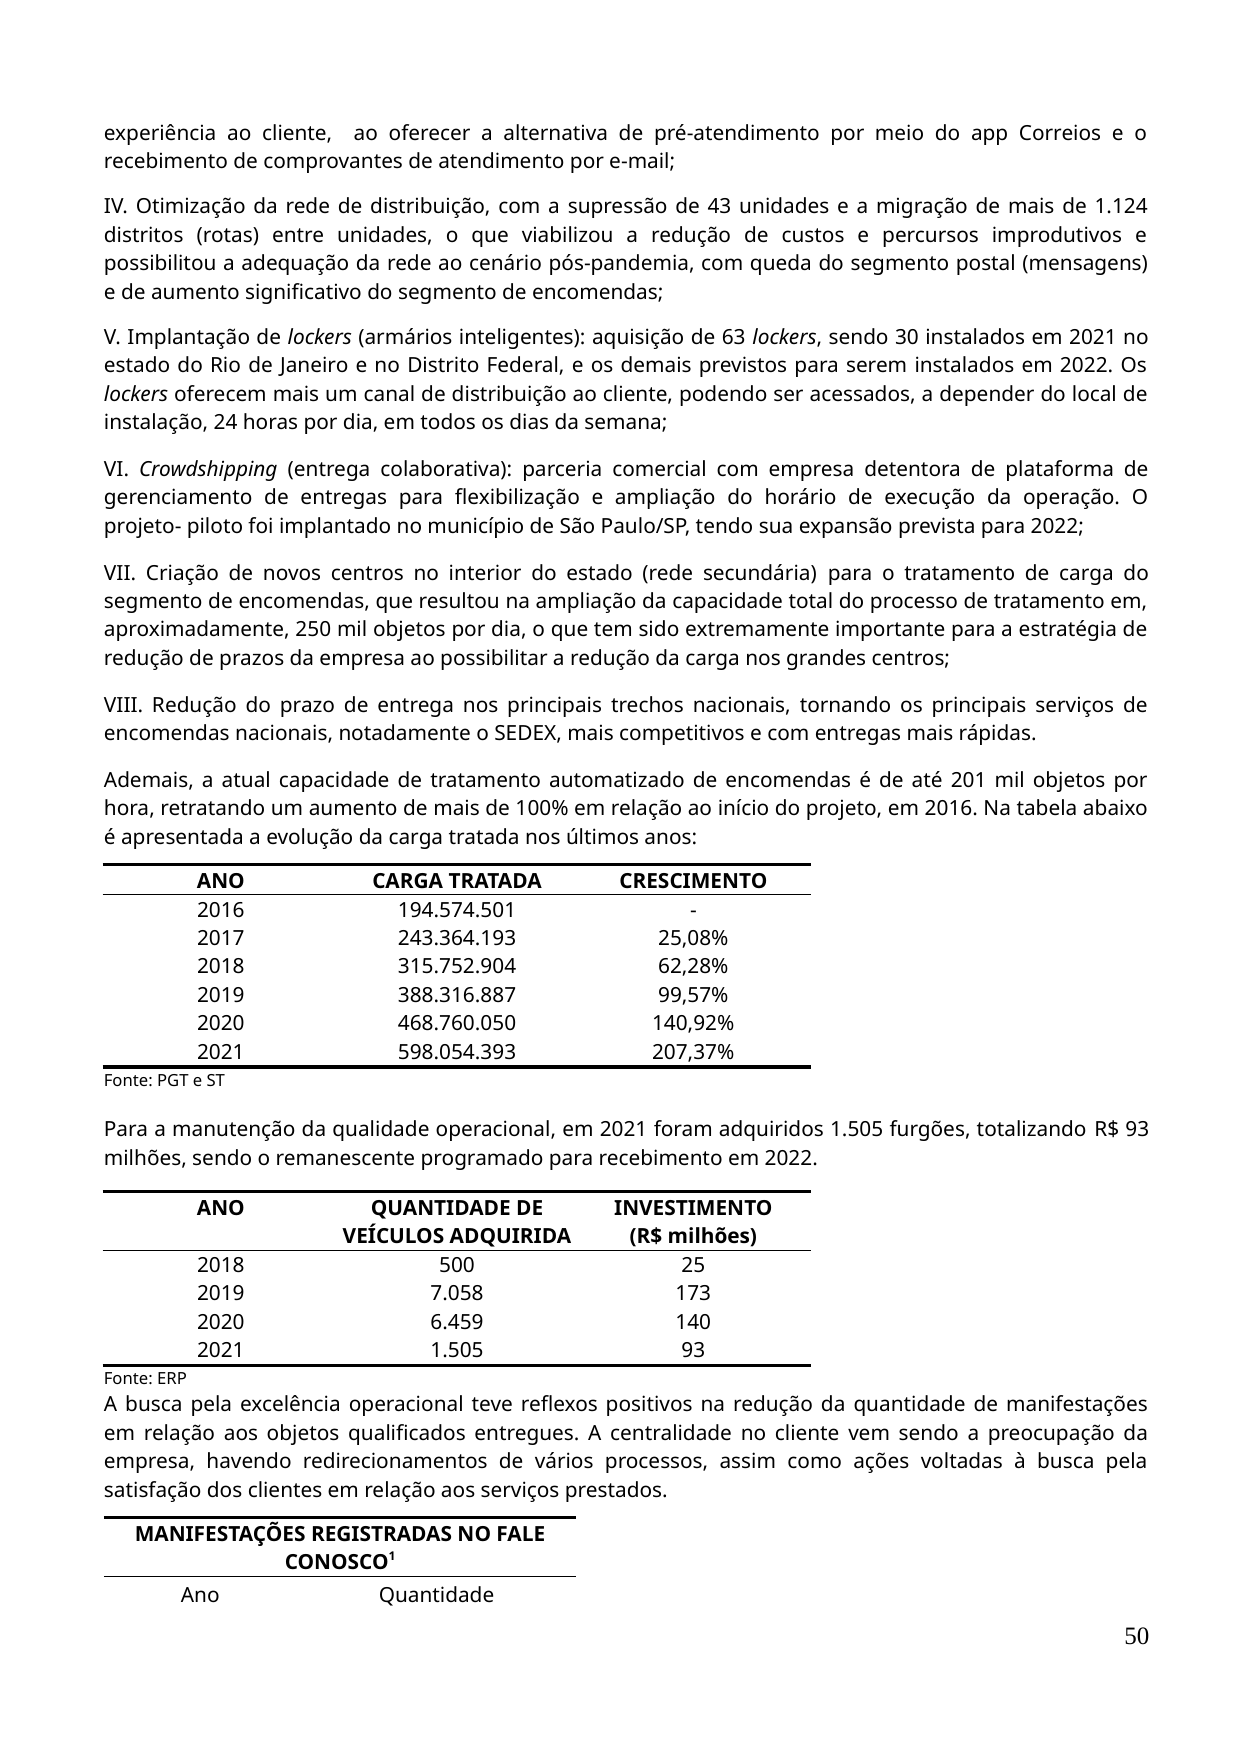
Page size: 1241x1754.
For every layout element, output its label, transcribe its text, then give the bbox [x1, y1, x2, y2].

table_cell 2020 [103, 1307, 339, 1335]
table_header CARGA TRATADA [339, 866, 575, 894]
table_cell 173 [575, 1279, 811, 1307]
table_cell 2018 [103, 952, 339, 980]
table_cell 243.364.193 [339, 923, 575, 952]
text experiência ao cliente, ao oferecer a alternativa de pré-atendimento por meio do app Correios e o recebimento de comprovantes de atendimento por e-mail; [104, 118, 1149, 175]
text V. Implantação de lockers (armários inteligentes): aquisição de 63 lockers, sendo 30 instalados em 2021 no estado do Rio de Janeiro e no Distrito Federal, e os demais previstos para serem instalados em 2022. Os lockers oferecem mais um canal de distribuição ao cliente, podendo ser acessados, a depender do local de instalação, 24 horas por dia, em todos os dias da semana; [104, 322, 1149, 436]
table_header CRESCIMENTO [575, 866, 811, 894]
table_cell 25,08% [575, 923, 811, 952]
table_cell 2021 [103, 1335, 339, 1364]
table_cell 62,28% [575, 952, 811, 980]
table_cell 6.459 [339, 1307, 575, 1335]
table_cell 500 [339, 1251, 575, 1278]
table_cell 7.058 [339, 1279, 575, 1307]
table_cell 194.574.501 [339, 895, 575, 923]
table_cell 93 [575, 1335, 811, 1364]
table_header ANO [103, 1193, 339, 1249]
text Ademais, a atual capacidade de tratamento automatizado de encomendas é de até 201 mil objetos por hora, retratando um aumento de mais de 100% em relação ao início do projeto, em 2016. Na tabela abaixo é apresentada a evolução da carga tratada nos últimos anos: [104, 765, 1149, 850]
table_cell 468.760.050 [339, 1009, 575, 1037]
table_header ANO [103, 866, 339, 894]
table_cell 2018 [103, 1251, 339, 1278]
text VI. Crowdshipping (entrega colaborativa): parceria comercial com empresa detentora de plataforma de gerenciamento de entregas para flexibilização e ampliação do horário de execução da operação. O projeto- piloto foi implantado no município de São Paulo/SP, tendo sua expansão prevista para 2022; [104, 454, 1149, 539]
table_cell 315.752.904 [339, 952, 575, 980]
subtitle Fonte: PGT e ST [104, 1068, 1149, 1091]
table_header QUANTIDADE DE VEÍCULOS ADQUIRIDA [339, 1193, 575, 1249]
text IV. Otimização da rede de distribuição, com a supressão de 43 unidades e a migração de mais de 1.124 distritos (rotas) entre unidades, o que viabilizou a redução de custos e percursos improdutivos e possibilitou a adequação da rede ao cenário pós-pandemia, com queda do segmento postal (mensagens) e de aumento significativo do segmento de encomendas; [104, 192, 1149, 305]
table_cell 2019 [103, 980, 339, 1008]
table_cell 1.505 [339, 1335, 575, 1364]
table_cell 99,57% [575, 980, 811, 1008]
text VII. Criação de novos centros no interior do estado (rede secundária) para o tratamento de carga do segmento de encomendas, que resultou na ampliação da capacidade total do processo de tratamento em, aproximadamente, 250 mil objetos por dia, o que tem sido extremamente importante para a estratégia de redução de prazos da empresa ao possibilitar a redução da carga nos grandes centros; [104, 558, 1149, 671]
subtitle Fonte: ERP [104, 1367, 1149, 1389]
text A busca pela excelência operacional teve reflexos positivos na redução da quantidade de manifestações em relação aos objetos qualificados entregues. A centralidade no cliente vem sendo a preocupação da empresa, havendo redirecionamentos de vários processos, assim como ações voltadas à busca pela satisfação dos clientes em relação aos serviços prestados. [104, 1389, 1149, 1503]
table_cell Quantidade [296, 1577, 576, 1609]
table_cell 388.316.887 [339, 980, 575, 1008]
table_cell 25 [575, 1251, 811, 1278]
table_header INVESTIMENTO (R$ milhões) [575, 1193, 811, 1249]
text Para a manutenção da qualidade operacional, em 2021 foram adquiridos 1.505 furgões, totalizando R$ 93 milhões, sendo o remanescente programado para recebimento em 2022. [104, 1114, 1149, 1171]
table_header MANIFESTAÇÕES REGISTRADAS NO FALE CONOSCO1 [104, 1519, 576, 1576]
table_cell 140,92% [575, 1009, 811, 1037]
table_cell 598.054.393 [339, 1037, 575, 1065]
text VIII. Redução do prazo de entrega nos principais trechos nacionais, tornando os principais serviços de encomendas nacionais, notadamente o SEDEX, mais competitivos e com entregas mais rápidas. [104, 690, 1149, 747]
table_cell 2021 [103, 1037, 339, 1065]
table_cell 2020 [103, 1009, 339, 1037]
table_cell - [575, 895, 811, 923]
table_cell 207,37% [575, 1037, 811, 1065]
table_cell 140 [575, 1307, 811, 1335]
table_cell 2019 [103, 1279, 339, 1307]
table_cell Ano [104, 1577, 296, 1609]
table_cell 2017 [103, 923, 339, 952]
table_cell 2016 [103, 895, 339, 923]
